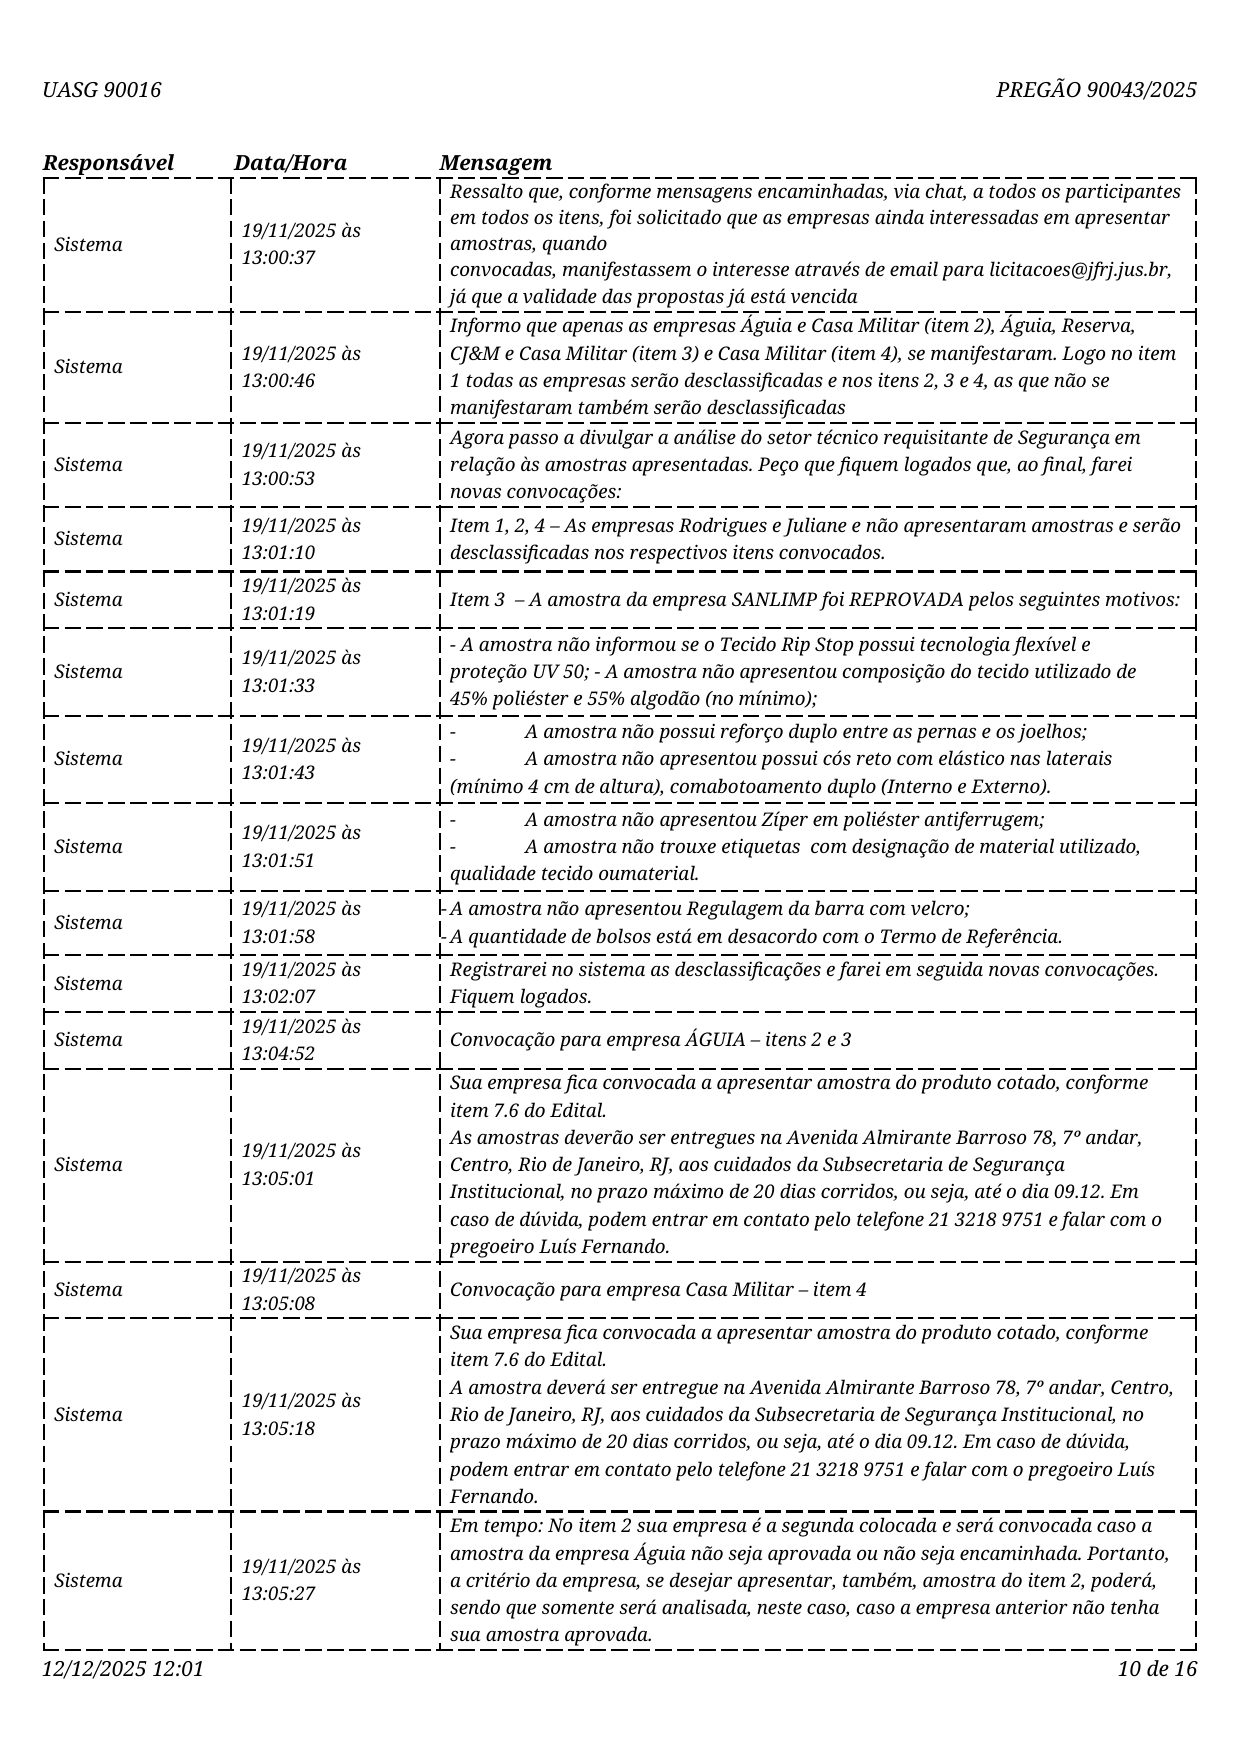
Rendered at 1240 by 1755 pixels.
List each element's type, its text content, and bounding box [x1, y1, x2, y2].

table_cell Sistema [44, 1011, 231, 1067]
table_cell Sistema [44, 954, 231, 1011]
table_cell A amostra não apresentou Regulagem da barra com velcro; A quantidade de bolsos está em desacordo com o Termo de Referência. [440, 890, 1196, 954]
table_cell 19/11/2025 às 13:01:10 [231, 506, 439, 570]
table_cell 19/11/2025 às 13:05:18 [231, 1317, 439, 1510]
table_cell 19/11/2025 às 13:00:37 [231, 177, 439, 311]
table_cell Sistema [44, 802, 231, 889]
table_cell Convocação para empresa ÁGUIA – itens 2 e 3 [440, 1011, 1196, 1067]
table_cell 19/11/2025 às 13:01:51 [231, 802, 439, 889]
table_cell Sistema [44, 506, 231, 570]
table_cell Sistema [44, 1068, 231, 1261]
table_cell 19/11/2025 às 13:00:53 [231, 422, 439, 506]
table_cell 19/11/2025 às 13:05:01 [231, 1068, 439, 1261]
table_cell 19/11/2025 às 13:00:46 [231, 311, 439, 422]
table_cell Sistema [44, 311, 231, 422]
table_cell Agora passo a divulgar a análise do setor técnico requisitante de Segurança em relação às amostras apresentadas. Peço que fiquem logados que, ao final, farei novas convocações: [440, 422, 1196, 506]
table_cell Sistema [44, 177, 231, 311]
table_cell 19/11/2025 às 13:04:52 [231, 1011, 439, 1067]
table_cell Item 3 – A amostra da empresa SANLIMP foi REPROVADA pelos seguintes motivos: [440, 570, 1196, 627]
table_cell Sistema [44, 715, 231, 802]
table_cell Sistema [44, 627, 231, 714]
table_cell Em tempo: No item 2 sua empresa é a segunda colocada e será convocada caso a amostra da empresa Águia não seja aprovada ou não seja encaminhada. Portanto, a critério da empresa, se desejar apresentar, também, amostra do item 2, poderá, sendo que somente será analisada, neste caso, caso a empresa anterior não tenha sua amostra aprovada. [440, 1510, 1196, 1649]
table_cell Ressalto que, conforme mensagens encaminhadas, via chat, a todos os participantes em todos os itens, foi solicitado que as empresas ainda interessadas em apresentar amostras, quando convocadas, manifestassem o interesse através de email para licitacoes@jfrj.jus.br, já que a validade das propostas já está vencida [440, 177, 1196, 311]
table_cell Sistema [44, 570, 231, 627]
table_cell Sua empresa fica convocada a apresentar amostra do produto cotado, conforme item 7.6 do Edital. A amostra deverá ser entregue na Avenida Almirante Barroso 78, 7º andar, Centro, Rio de Janeiro, RJ, aos cuidados da Subsecretaria de Segurança Institucional, no prazo máximo de 20 dias corridos, ou seja, até o dia 09.12. Em caso de dúvida, podem entrar em contato pelo telefone 21 3218 9751 e falar com o pregoeiro Luís Fernando. [440, 1317, 1196, 1510]
table_cell 19/11/2025 às 13:01:19 [231, 570, 439, 627]
table_cell Sistema [44, 422, 231, 506]
table_cell Sua empresa fica convocada a apresentar amostra do produto cotado, conforme item 7.6 do Edital. As amostras deverão ser entregues na Avenida Almirante Barroso 78, 7º andar, Centro, Rio de Janeiro, RJ, aos cuidados da Subsecretaria de Segurança Institucional, no prazo máximo de 20 dias corridos, ou seja, até o dia 09.12. Em caso de dúvida, podem entrar em contato pelo telefone 21 3218 9751 e falar com o pregoeiro Luís Fernando. [440, 1068, 1196, 1261]
table_cell A amostra não possui reforço duplo entre as pernas e os joelhos; A amostra não apresentou possui cós reto com elástico nas laterais (mínimo 4 cm de altura), comabotoamento duplo (Interno e Externo). [440, 715, 1196, 802]
table_cell 19/11/2025 às 13:01:58 [231, 890, 439, 954]
table_cell Sistema [44, 1510, 231, 1649]
table_cell 19/11/2025 às 13:05:27 [231, 1510, 439, 1649]
table_cell 19/11/2025 às 13:05:08 [231, 1261, 439, 1317]
table_cell Sistema [44, 890, 231, 954]
table_cell Convocação para empresa Casa Militar – item 4 [440, 1261, 1196, 1317]
table_cell Registrarei no sistema as desclassificações e farei em seguida novas convocações. Fiquem logados. [440, 954, 1196, 1011]
table_cell Sistema [44, 1317, 231, 1510]
table_cell A amostra não apresentou Zíper em poliéster antiferrugem; A amostra não trouxe etiquetas com designação de material utilizado, qualidade tecido oumaterial. [440, 802, 1196, 889]
table_cell 19/11/2025 às 13:02:07 [231, 954, 439, 1011]
table_cell 19/11/2025 às 13:01:33 [231, 627, 439, 714]
table_cell Informo que apenas as empresas Águia e Casa Militar (item 2), Águia, Reserva, CJ&M e Casa Militar (item 3) e Casa Militar (item 4), se manifestaram. Logo no item 1 todas as empresas serão desclassificadas e nos itens 2, 3 e 4, as que não se manifestaram também serão desclassificadas [440, 311, 1196, 422]
table_cell Item 1, 2, 4 – As empresas Rodrigues e Juliane e não apresentaram amostras e serão desclassificadas nos respectivos itens convocados. [440, 506, 1196, 570]
table_cell 19/11/2025 às 13:01:43 [231, 715, 439, 802]
table_cell - A amostra não informou se o Tecido Rip Stop possui tecnologia flexível e proteção UV 50; - A amostra não apresentou composição do tecido utilizado de 45% poliéster e 55% algodão (no mínimo); [440, 627, 1196, 714]
table_cell Sistema [44, 1261, 231, 1317]
